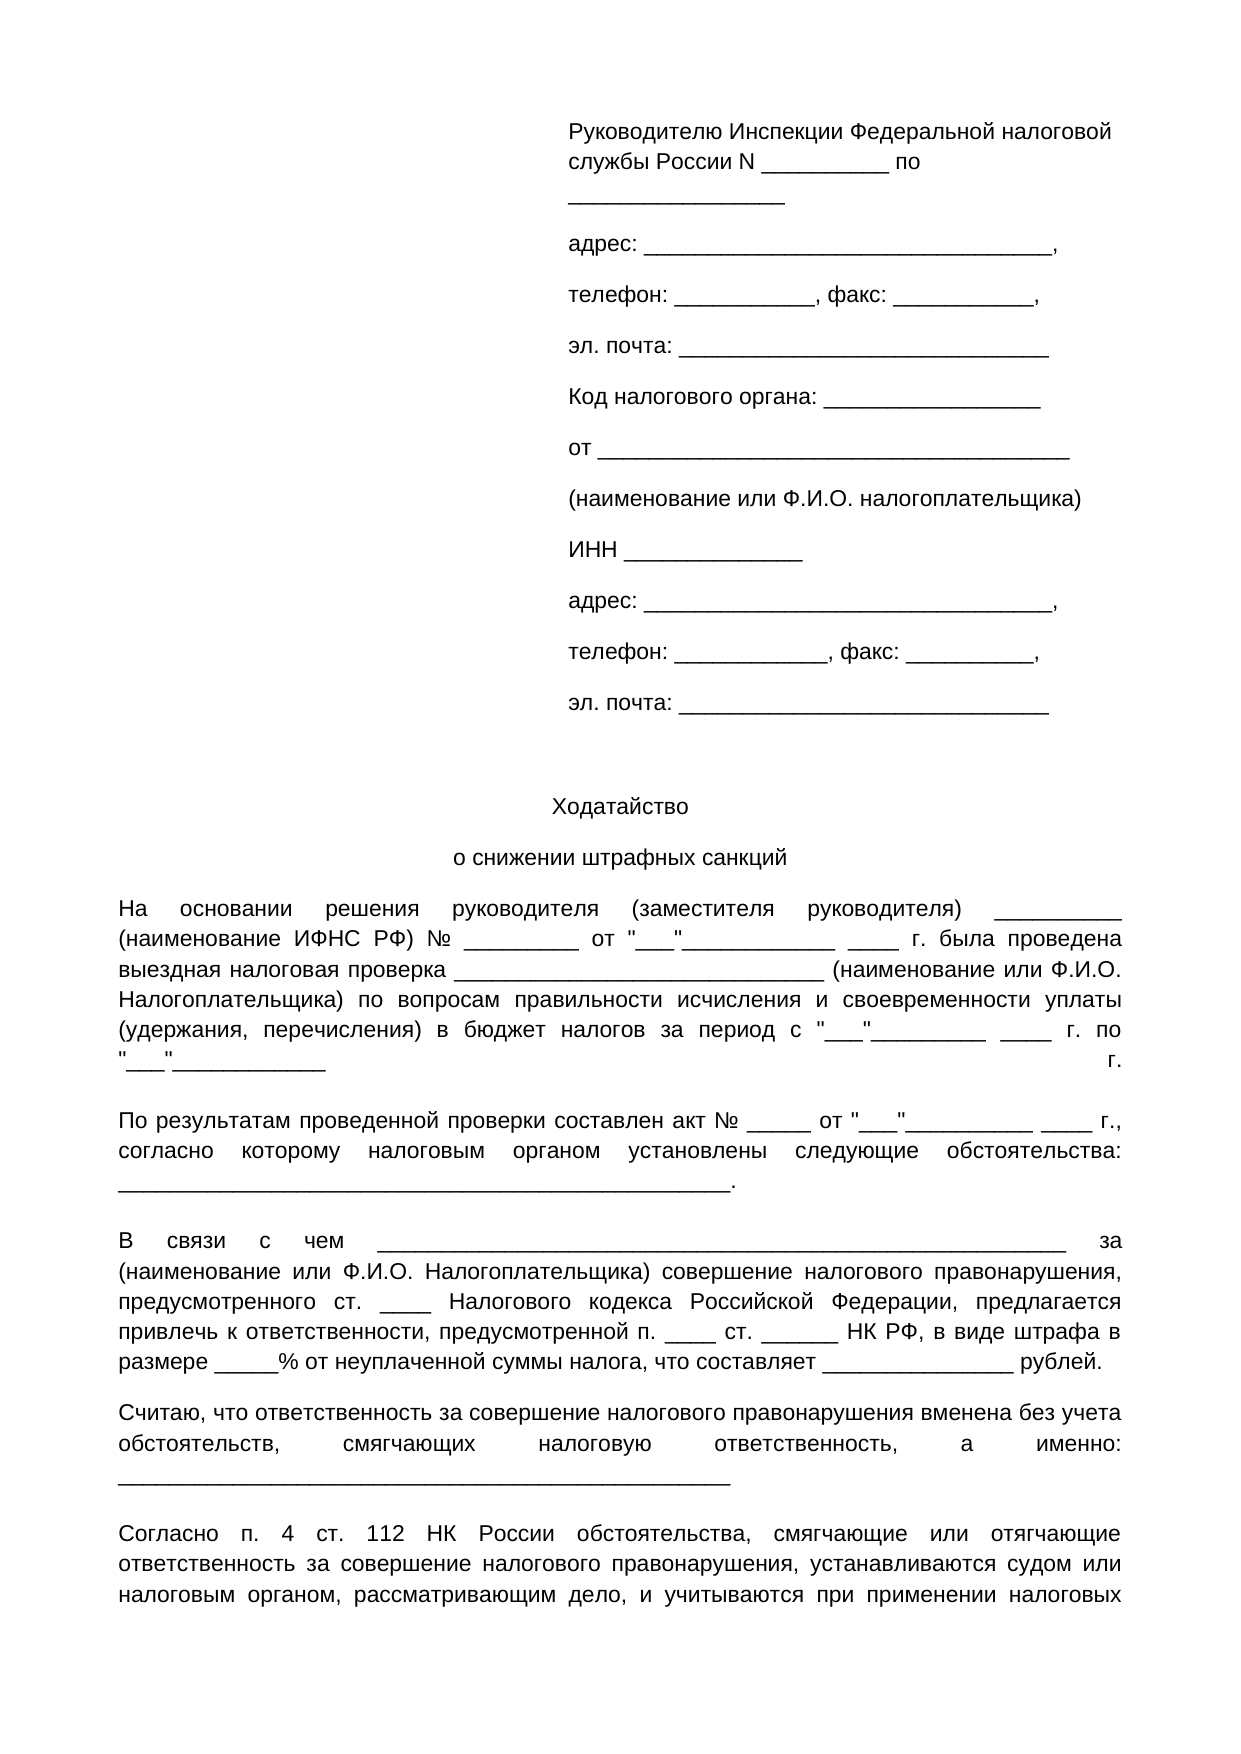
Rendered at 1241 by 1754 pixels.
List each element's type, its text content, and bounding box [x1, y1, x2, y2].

text (наименование или Ф.И.О. налогоплательщика) [568, 485, 1122, 511]
text Ходатайство [118, 793, 1122, 819]
text Руководителю Инспекции Федеральной налоговой службы России N __________ по _________________ [568, 118, 1122, 205]
text телефон: ____________, факс: __________, [568, 638, 1122, 664]
text о снижении штрафных санкций [118, 844, 1122, 870]
text телефон: ___________, факс: ___________, [568, 281, 1122, 307]
text ИНН ______________ [568, 536, 1122, 562]
text адрес: ________________________________, [568, 587, 1122, 613]
text адрес: ________________________________, [568, 229, 1122, 256]
text На основании решения руководителя (заместителя руководителя) __________ (наименование ИФНС РФ) № _________ от "___"____________ ____ г. была проведена выездная налоговая проверка _____________________________ (наименование или Ф.И.О. Налогоплательщика) по вопросам правильности исчисления и своевременности уплаты (удержания, перечисления) в бюджет налогов за период с "___"_________ ____ г. по "___"____________ г. По результатам проведенной проверки составлен акт № _____ от "___"__________ ____ г., согласно которому налоговым органом установлены следующие обстоятельства: ________________________________________________. В связи с чем ______________________________________________________ за (наименование или Ф.И.О. Налогоплательщика) совершение налогового правонарушения, предусмотренного ст. ____ Налогового кодекса Российской Федерации, предлагается привлечь к ответственности, предусмотренной п. ____ ст. ______ НК РФ, в виде штрафа в размере _____% от неуплаченной суммы налога, что составляет _______________ рублей. [118, 895, 1122, 1374]
text эл. почта: _____________________________ [568, 332, 1122, 358]
text Считаю, что ответственность за совершение налогового правонарушения вменена без учета обстоятельств, смягчающих налоговую ответственность, а именно: ________________________________________________ Согласно п. 4 ст. 112 НК России обстоятельства, смягчающие или отягчающие ответственность за совершение налогового правонарушения, устанавливаются судом или налоговым органом, рассматривающим дело, и учитываются при применении налоговых [118, 1399, 1122, 1607]
text от _____________________________________ [568, 434, 1122, 460]
text Код налогового органа: _________________ [568, 383, 1122, 409]
text эл. почта: _____________________________ [568, 689, 1122, 715]
